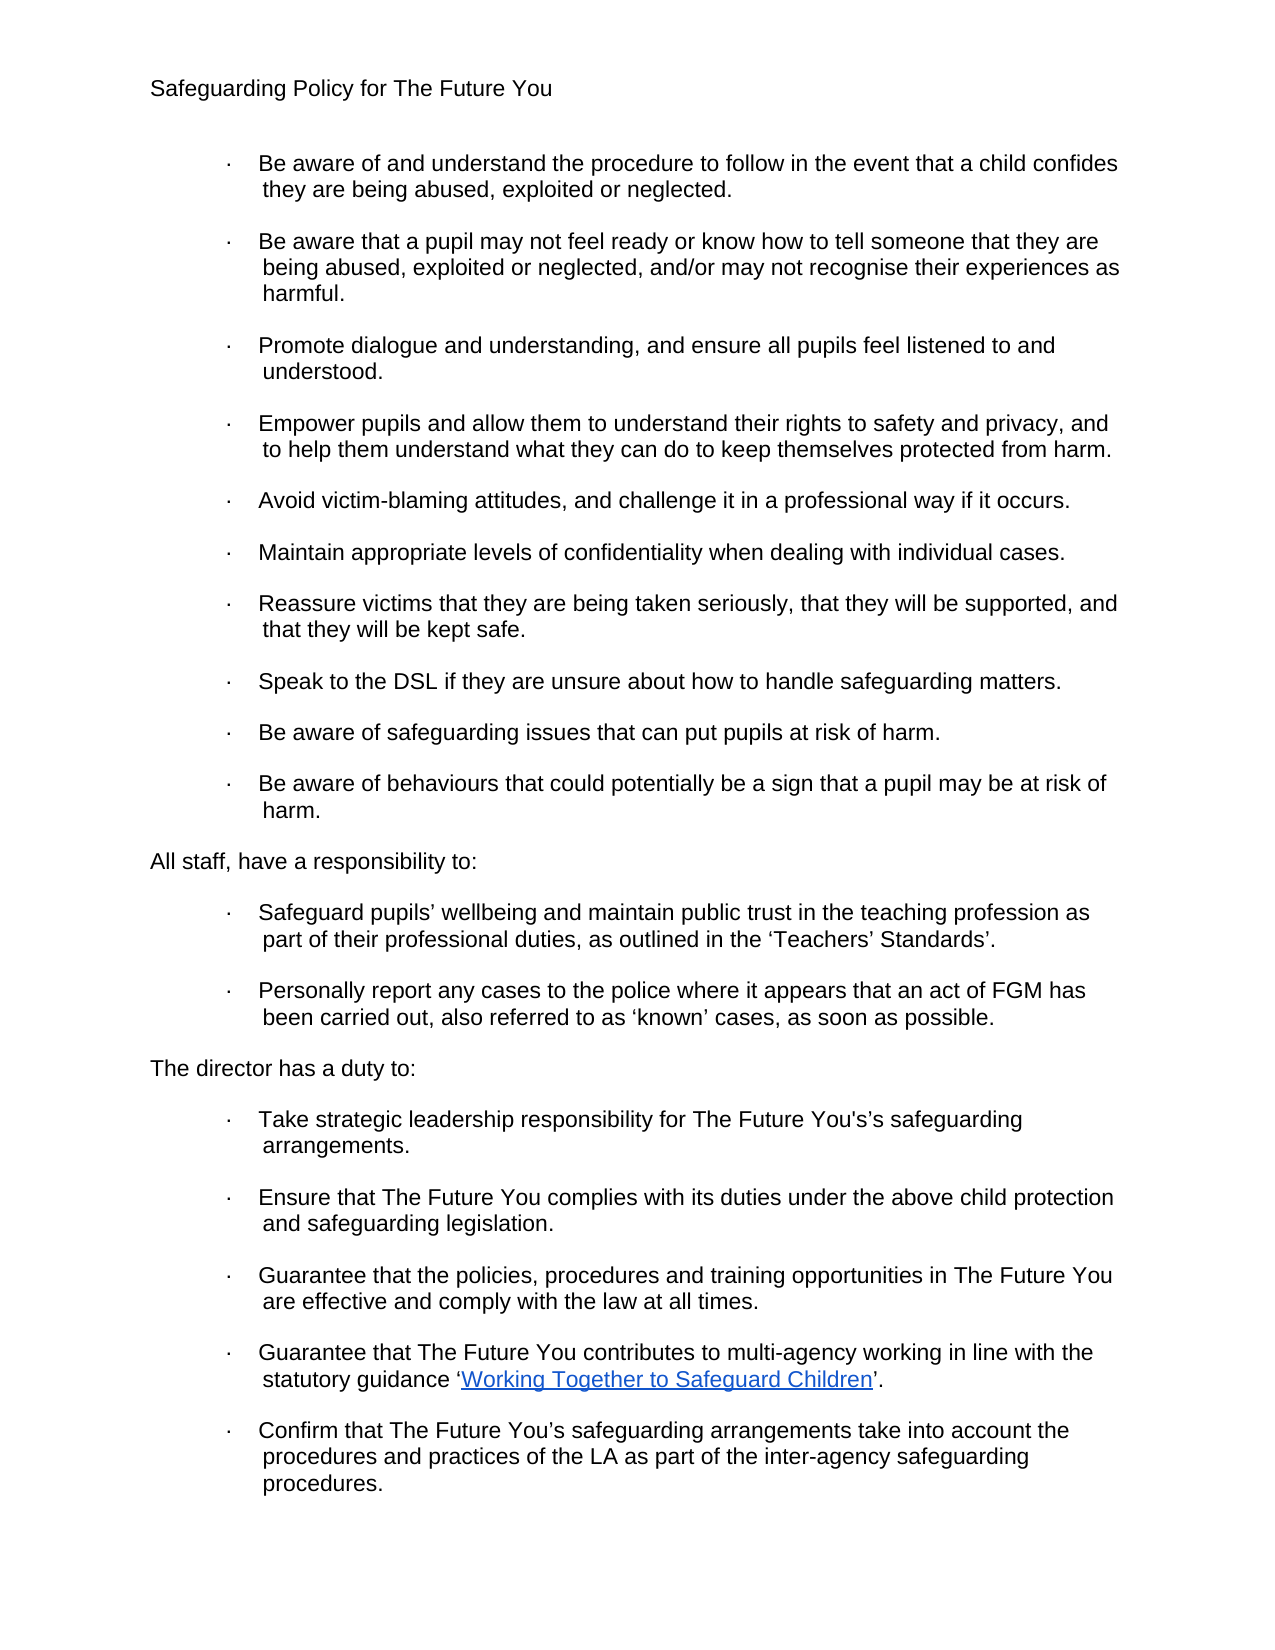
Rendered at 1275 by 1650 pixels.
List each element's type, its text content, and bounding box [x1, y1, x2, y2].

text · Guarantee that the policies, procedures and training opportunities in The Future You are effective and comply with the law at all times. [225, 1262, 1125, 1314]
text · Personally report any cases to the police where it appears that an act of FGM has been carried out, also referred to as ‘known’ cases, as soon as possible. [225, 977, 1125, 1030]
text · Confirm that The Future You’s safeguarding arrangements take into account the procedures and practices of the LA as part of the inter-agency safeguarding procedures. [225, 1417, 1125, 1496]
text · Speak to the DSL if they are unsure about how to handle safeguarding matters. [225, 668, 1125, 694]
text · Be aware that a pupil may not feel ready or know how to tell someone that they are being abused, exploited or neglected, and/or may not recognise their experiences as harmful. [225, 228, 1125, 307]
text · Ensure that The Future You complies with its duties under the above child protection and safeguarding legislation. [225, 1184, 1125, 1237]
text · Promote dialogue and understanding, and ensure all pupils feel listened to and understood. [225, 332, 1125, 384]
text The director has a duty to: [150, 1055, 1125, 1081]
text · Guarantee that The Future You contributes to multi-agency working in line with the statutory guidance ‘Working Together to Safeguard Children’. [225, 1339, 1125, 1392]
text · Be aware of behaviours that could potentially be a sign that a pupil may be at risk of harm. [225, 770, 1125, 823]
text · Maintain appropriate levels of confidentiality when dealing with individual cases. [225, 538, 1125, 565]
text · Reassure victims that they are being taken seriously, that they will be supported, and that they will be kept safe. [225, 590, 1125, 643]
text · Avoid victim-blaming attitudes, and challenge it in a professional way if it occurs. [225, 487, 1125, 513]
text · Take strategic leadership responsibility for The Future You's’s safeguarding arrangements. [225, 1106, 1125, 1159]
text · Empower pupils and allow them to understand their rights to safety and privacy, and to help them understand what they can do to keep themselves protected from harm. [225, 409, 1125, 462]
text · Safeguard pupils’ wellbeing and maintain public trust in the teaching profession as part of their professional duties, as outlined in the ‘Teachers’ Standards’. [225, 899, 1125, 952]
text All staff, have a responsibility to: [150, 848, 1125, 874]
text · Be aware of and understand the procedure to follow in the event that a child confides they are being abused, exploited or neglected. [225, 150, 1125, 203]
text · Be aware of safeguarding issues that can put pupils at risk of harm. [225, 719, 1125, 745]
